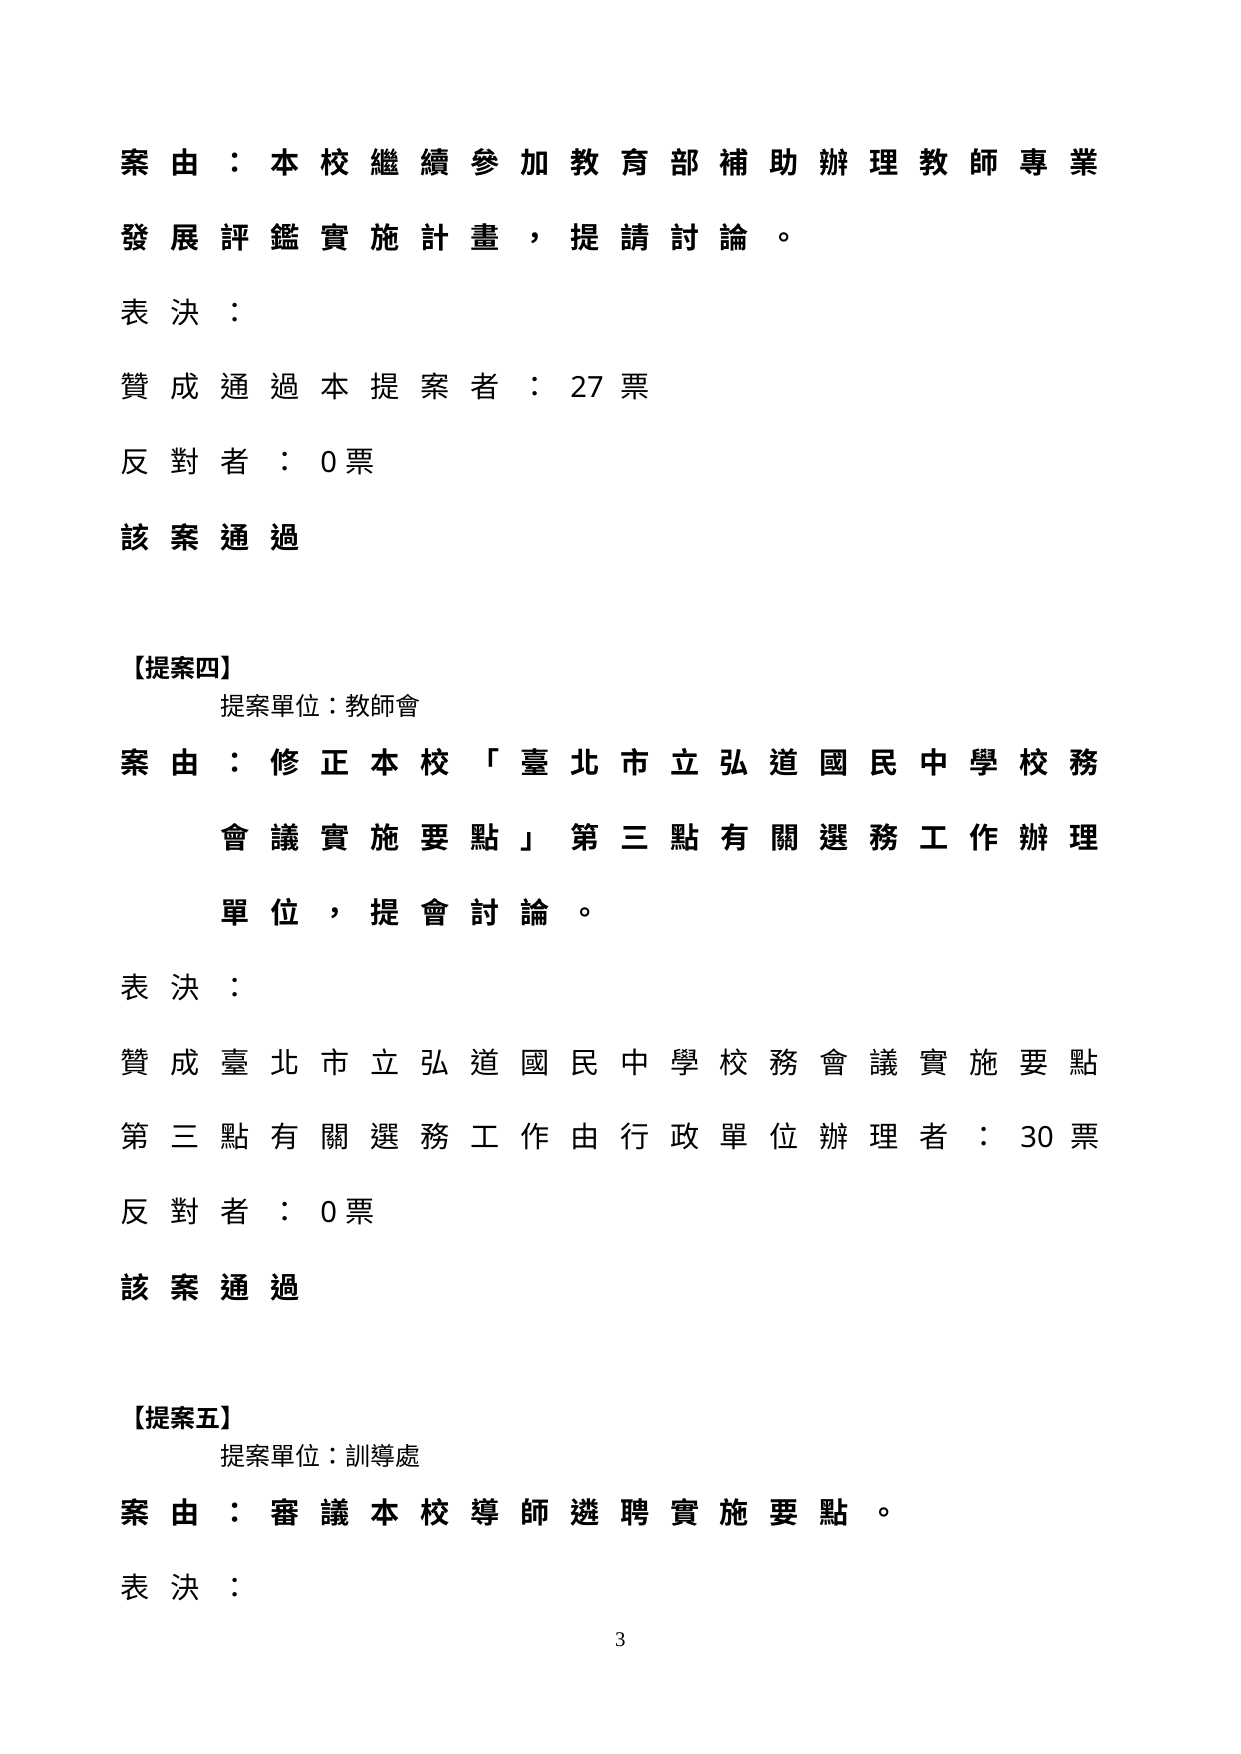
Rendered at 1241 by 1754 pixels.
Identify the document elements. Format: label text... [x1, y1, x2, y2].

text 反對者：0票 [120, 1173, 1120, 1248]
text 案由：修正本校「臺北市立弘道國民中學校務會議實施要點」第三點有關選務工作辦理單位，提會討論。 [120, 723, 1120, 948]
text 反對者：0票 [120, 423, 1120, 498]
text 該案通過 [120, 498, 1120, 573]
text 【提案四】 提案單位：教師會 [120, 648, 1120, 723]
text 表決： [120, 273, 1120, 348]
text 贊成臺北市立弘道國民中學校務會議實施要點第三點有關選務工作由行政單位辦理者：30票 [120, 1023, 1120, 1173]
text 案由：本校繼續參加教育部補助辦理教師專業發展評鑑實施計畫，提請討論。 [120, 123, 1120, 273]
text 【提案五】 提案單位：訓導處 [120, 1398, 1120, 1473]
text 贊成通過本提案者：27票 [120, 348, 1120, 423]
text 表決： [120, 948, 1120, 1023]
text 表決： [120, 1548, 1120, 1623]
text 案由：審議本校導師遴聘實施要點。 [120, 1473, 1120, 1548]
text 該案通過 [120, 1248, 1120, 1323]
